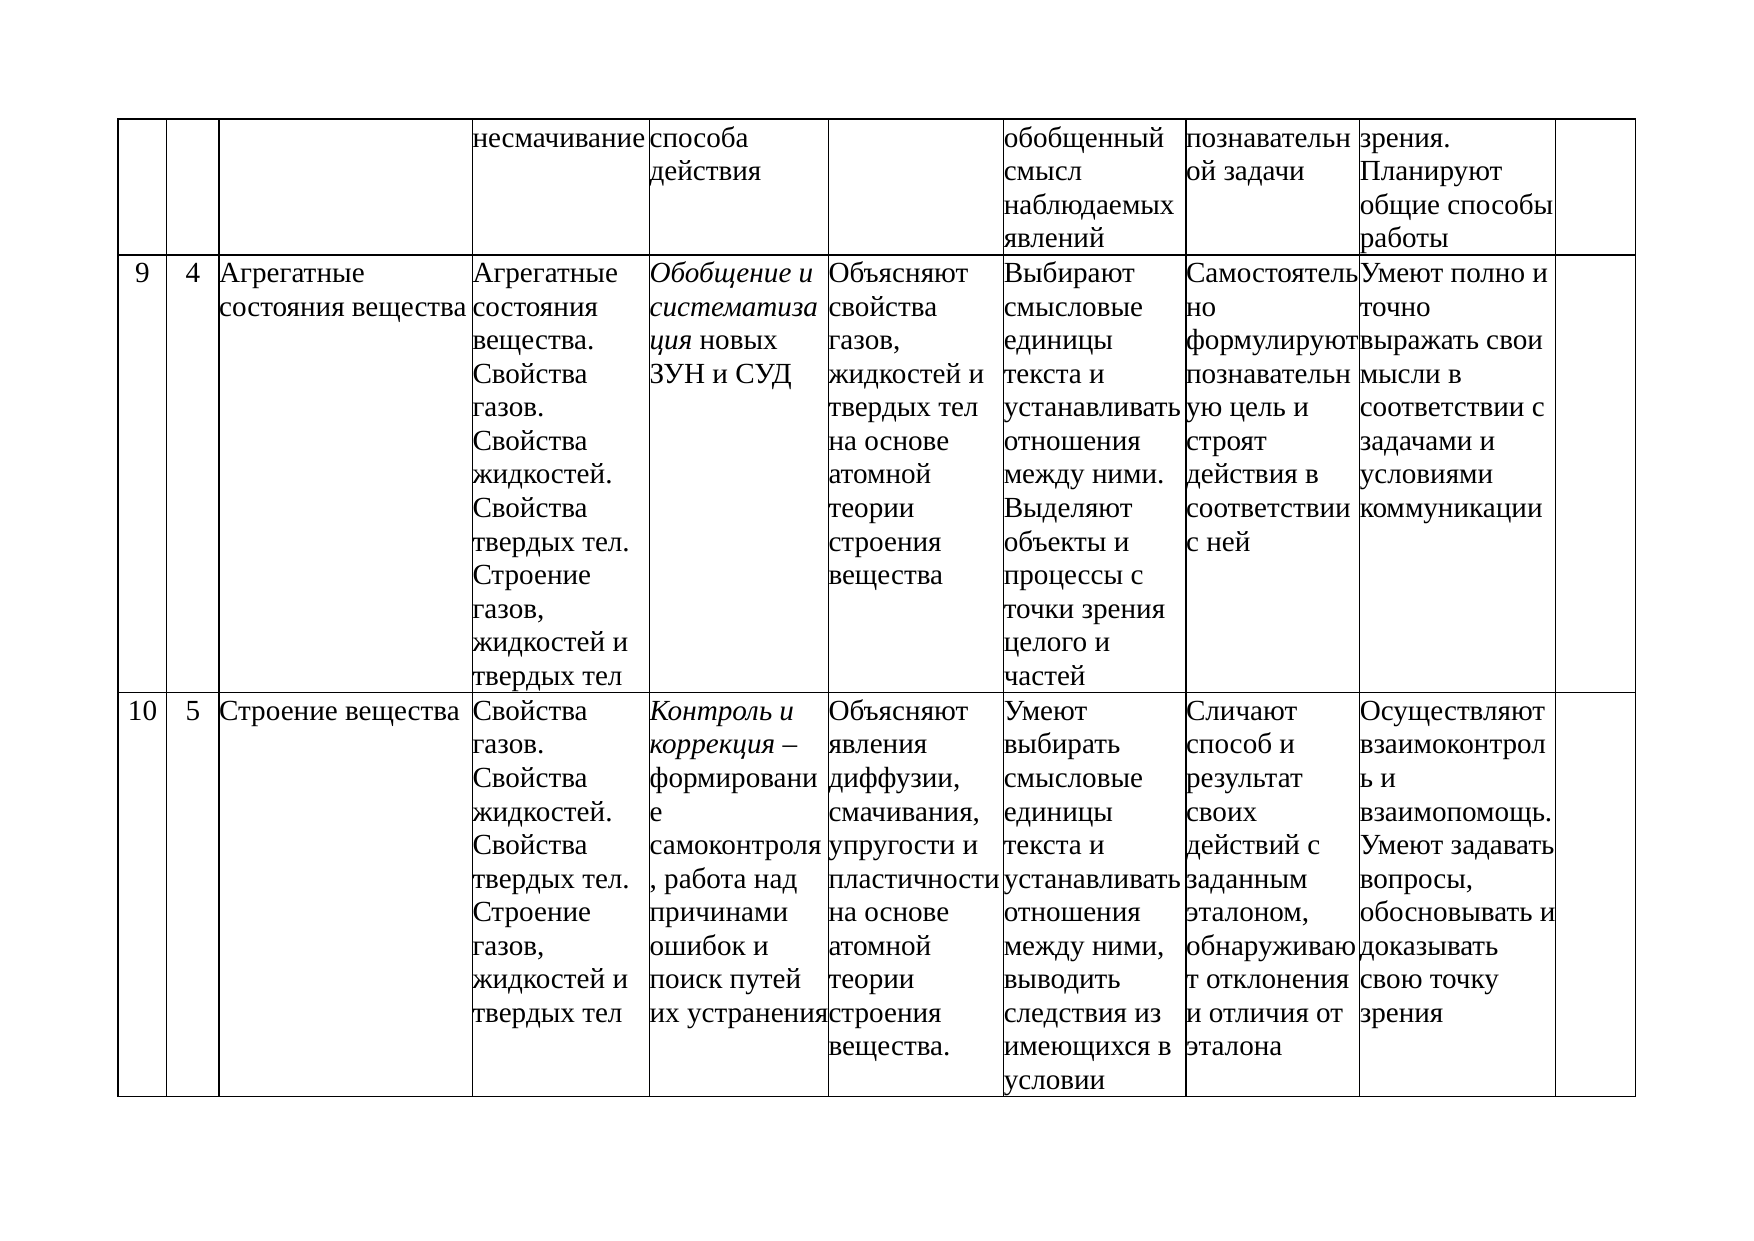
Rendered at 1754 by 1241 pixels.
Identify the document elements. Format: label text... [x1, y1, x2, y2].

table_cell 10 [119, 693, 166, 1096]
table_cell Объясняют свойства газов, жидкостей и твердых тел на основе атомной теории строения вещества [829, 256, 1003, 691]
table_cell Умеют полно и точно выражать свои мысли в соответствии с задачами и условиями коммуникации [1360, 256, 1555, 691]
table_cell Самостоятельно формулируют познавательную цель и строят действия в соответствии с ней [1187, 256, 1359, 691]
table_cell Умеют выбирать смысловые единицы текста и устанавливать отношения между ними, выводить следствия из имеющихся в условии [1004, 693, 1185, 1096]
table_cell 4 [167, 256, 218, 691]
table_cell [1556, 120, 1635, 254]
table_cell зрения. Планируют общие способы работы [1360, 120, 1555, 254]
table_cell [119, 120, 166, 254]
table_cell Осуществляют взаимоконтроль и взаимопомощь. Умеют задавать вопросы, обосновывать и доказывать свою точку зрения [1360, 693, 1555, 1096]
table_cell Строение вещества [220, 693, 472, 1096]
table_cell [829, 120, 1003, 254]
table_cell Объясняют явления диффузии, смачивания, упругости и пластичности на основе атомной теории строения вещества. [829, 693, 1003, 1096]
table_cell Агрегатные состояния вещества [220, 256, 472, 691]
table_cell Выбирают смысловые единицы текста и устанавливать отношения между ними. Выделяют объекты и процессы с точки зрения целого и частей [1004, 256, 1185, 691]
table_cell несмачивание [473, 120, 649, 254]
table_cell Агрегатные состояния вещества. Свойства газов. Свойства жидкостей. Свойства твердых тел. Строение газов, жидкостей и твердых тел [473, 256, 649, 691]
table_cell [1556, 256, 1635, 691]
table_cell Сличают способ и результат своих действий с заданным эталоном, обнаруживают отклонения и отличия от эталона [1187, 693, 1359, 1096]
table_cell способа действия [650, 120, 828, 254]
table_cell Свойства газов. Свойства жидкостей. Свойства твердых тел. Строение газов, жидкостей и твердых тел [473, 693, 649, 1096]
table_cell Обобщение и систематизация новых ЗУН и СУД [650, 256, 828, 691]
table_cell Контроль и коррекция – формирование самоконтроля, работа над причинами ошибок и поиск путей их устранения [650, 693, 828, 1096]
table_cell обобщенный смысл наблюдаемых явлений [1004, 120, 1185, 254]
table_cell [220, 120, 472, 254]
table_cell 5 [167, 693, 218, 1096]
table_cell познавательной задачи [1187, 120, 1359, 254]
table_cell [1556, 693, 1635, 1096]
table_cell 9 [119, 256, 166, 691]
table_cell [167, 120, 218, 254]
